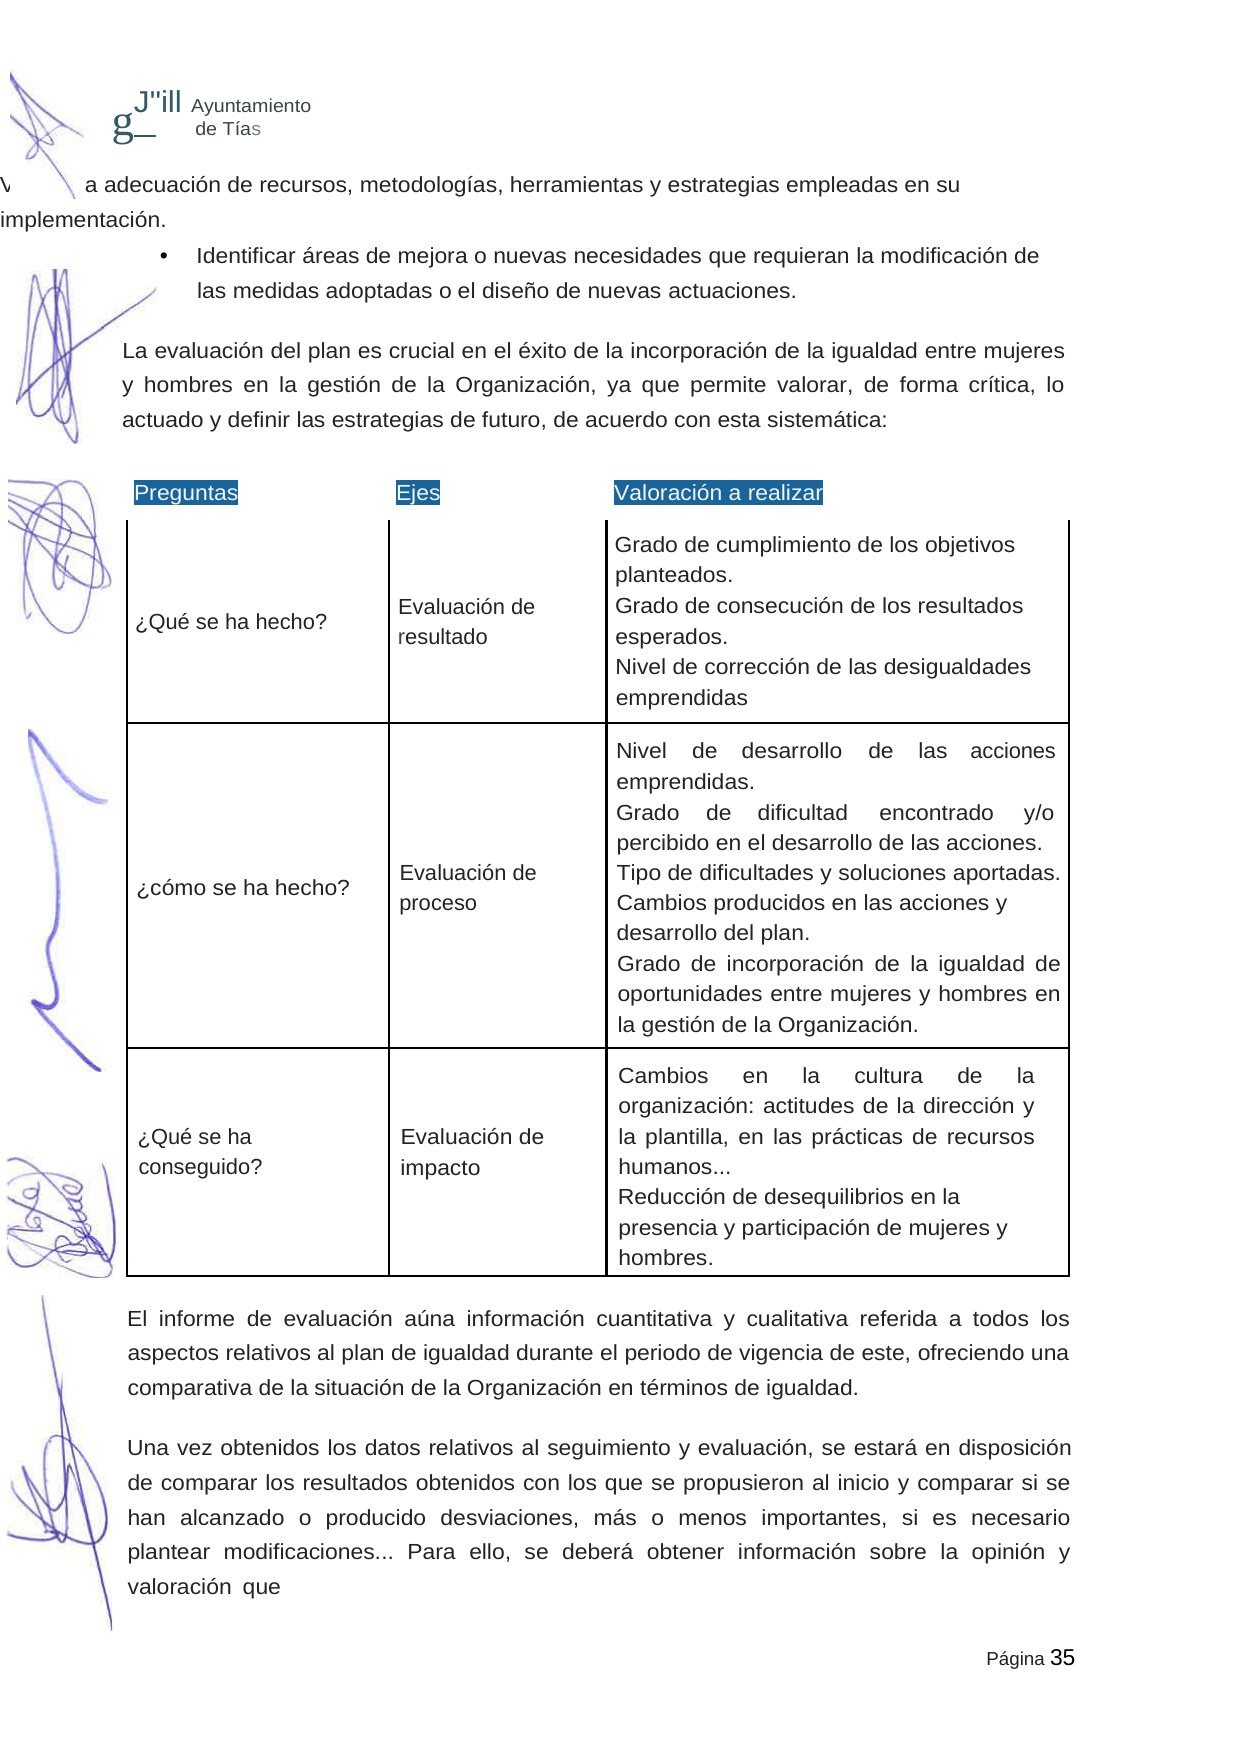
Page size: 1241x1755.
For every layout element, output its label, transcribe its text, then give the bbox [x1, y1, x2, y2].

table_cell Evaluación de proceso [390, 724, 605, 1047]
list Valorar la adecuación de recursos, metodologías, herramientas y estrategias empleadas en su implementación. [0, 171, 1064, 232]
list Identificar áreas de mejora o nuevas necesidades que requieran la modificación de las medidas adoptadas o el diseño de nuevas actuaciones. [159, 242, 1066, 303]
table_cell ¿Qué se ha conseguido? [128, 1049, 388, 1275]
table_cell Cambios en la cultura de la organización: actitudes de la dirección y la plantilla, en las prácticas de recursos humanos... Reducción de desequilibrios en la presencia y participación de mujeres y hombres. [608, 1049, 1068, 1275]
table_header Evaluación de resultado [390, 520, 605, 722]
text Una vez obtenidos los datos relativos al seguimiento y evaluación, se estará en disposición de comparar los resultados obtenidos con los que se propusieron al inicio y comparar si se han alcanzado o producido desviaciones, más o menos importantes, si es necesario plantear modificaciones... Para ello, se deberá obtener información sobre la opinión y valoración que [127, 1435, 1072, 1599]
table_header Grado de cumplimiento de los objetivos planteados. Grado de consecución de los resultados esperados. Nivel de corrección de las desigualdades emprendidas [608, 520, 1068, 722]
table_header ¿Qué se ha hecho? [128, 520, 388, 722]
table_cell Evaluación de impacto [390, 1049, 605, 1275]
text El informe de evaluación aúna información cuantitativa y cualitativa referida a todos los aspectos relativos al plan de igualdad durante el periodo de vigencia de este, ofreciendo una comparativa de la situación de la Organización en términos de igualdad. [127, 1306, 1071, 1400]
table_cell ¿cómo se ha hecho? [128, 724, 388, 1047]
text g [111, 97, 134, 145]
text Preguntas Ejes Valoración a realizar [134, 479, 1147, 505]
table_cell Nivel de desarrollo de las acciones emprendidas. Grado de dificultad encontrado y/o percibido en el desarrollo de las acciones. Tipo de dificultades y soluciones aportadas. Cambios producidos en las acciones y desarrollo del plan. Grado de incorporación de la igualdad de oportunidades entre mujeres y hombres en la gestión de la Organización. [608, 724, 1068, 1047]
text J"ill Ayuntamiento de Tías [134, 87, 331, 139]
text La evaluación del plan es crucial en el éxito de la incorporación de la igualdad entre mujeres y hombres en la gestión de la Organización, ya que permite valorar, de forma crítica, lo actuado y definir las estrategias de futuro, de acuerdo con esta sistemática: [159, 338, 1066, 432]
